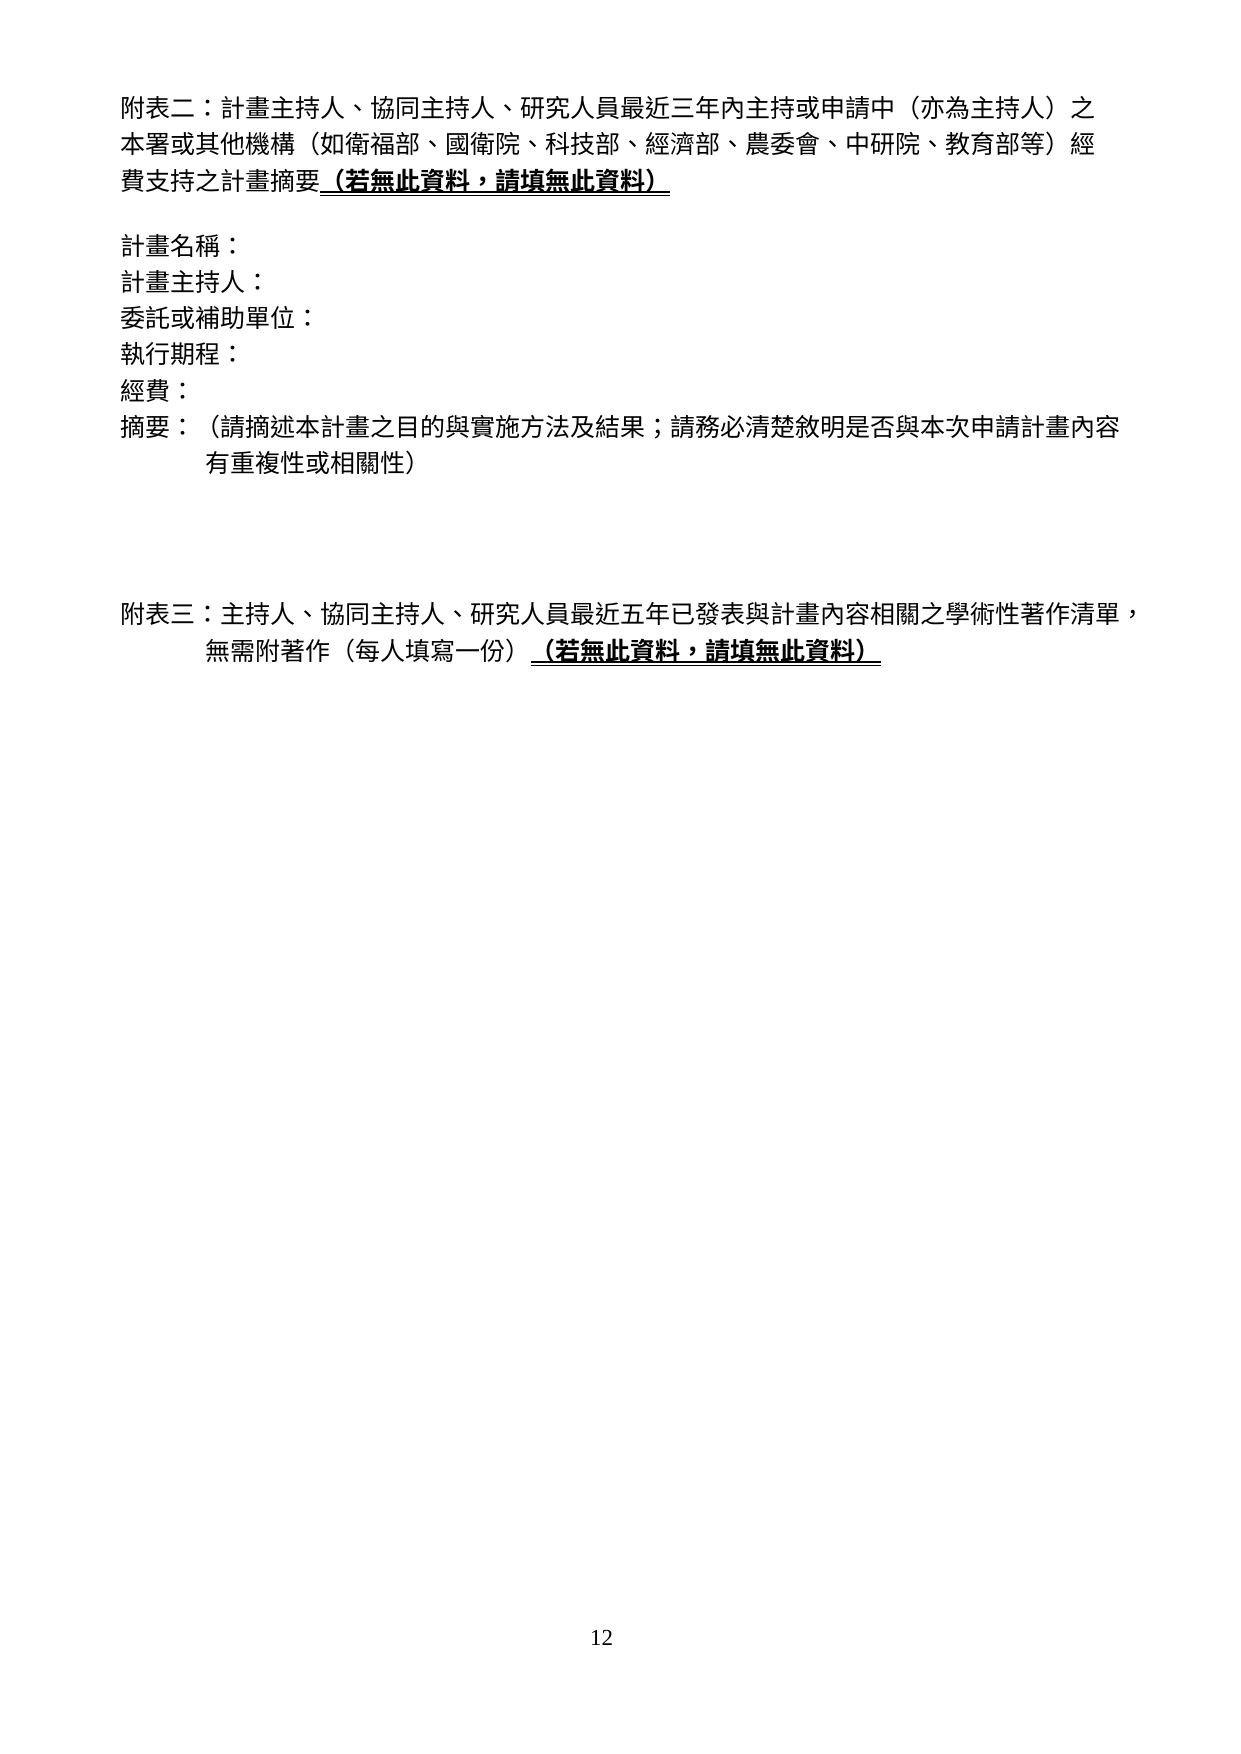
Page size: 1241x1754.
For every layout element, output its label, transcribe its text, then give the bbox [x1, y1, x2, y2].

text 執行期程： [120, 335, 1120, 371]
text 計畫名稱： [120, 226, 1120, 262]
text 委託或補助單位： [120, 299, 1120, 335]
text 經費： [120, 371, 1120, 407]
text 摘要：（請摘述本計畫之目的與實施方法及結果；請務必清楚敘明是否與本次申請計畫內容有重複性或相關性） [120, 407, 1120, 480]
text 附表二：計畫主持人、協同主持人、研究人員最近三年內主持或申請中（亦為主持人）之本署或其他機構（如衛福部、國衛院、科技部、經濟部、農委會、中研院、教育部等）經費支持之計畫摘要（若無此資料，請填無此資料） [120, 89, 1117, 197]
text 計畫主持人： [120, 262, 1120, 299]
text 附表三：主持人、協同主持人、研究人員最近五年已發表與計畫內容相關之學術性著作清單，無需附著作（每人填寫一份）（若無此資料，請填無此資料） [120, 595, 1120, 667]
